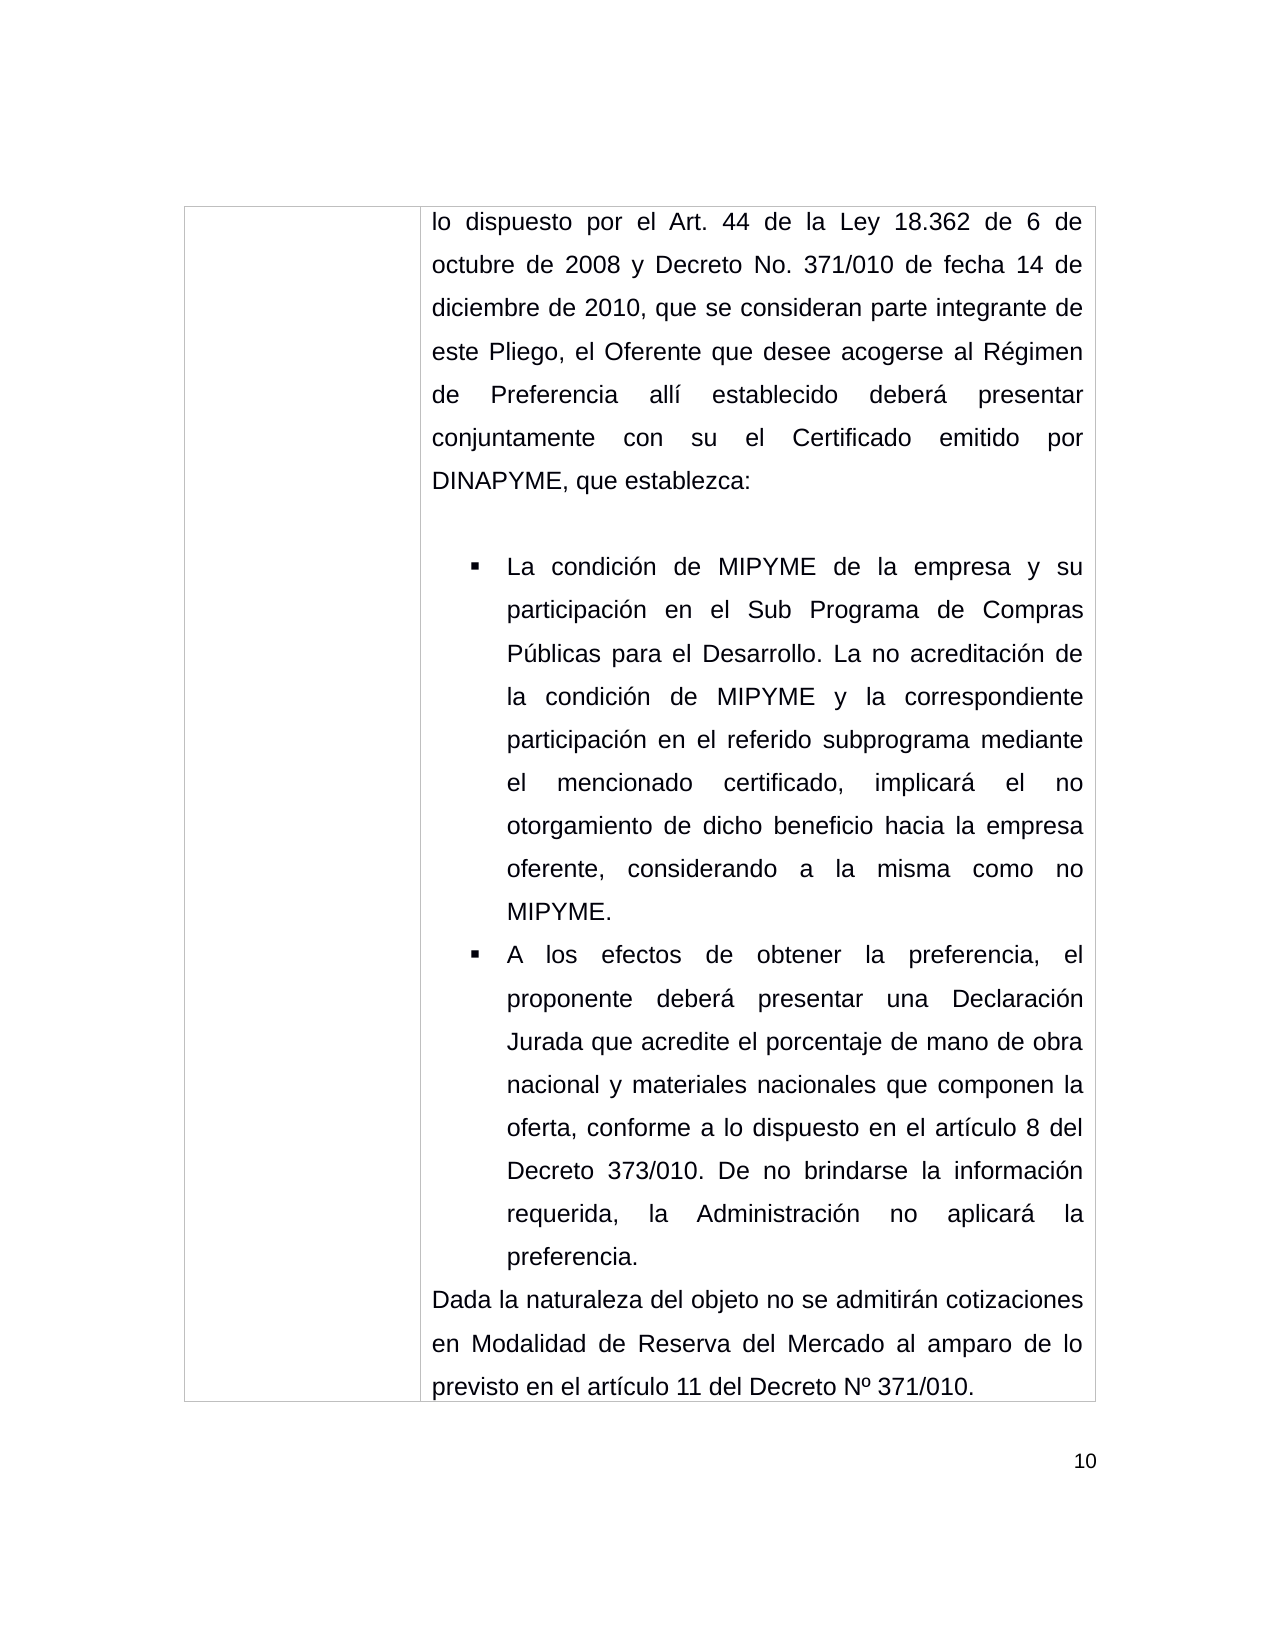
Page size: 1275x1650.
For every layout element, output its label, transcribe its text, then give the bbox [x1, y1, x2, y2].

table_cell lo dispuesto por el Art. 44 de la Ley 18.362 de 6 de octubre de 2008 y Decreto No. 371/010 de fecha 14 de diciembre de 2010, que se consideran parte integrante de este Pliego, el Oferente que desee acogerse al Régimen de Preferencia allí establecido deberá presentar conjuntamente con su el Certificado emitido por DINAPYME, que establezca: La condición de MIPYME de la empresa y su participación en el Sub Programa de Compras Públicas para el Desarrollo. La no acreditación de la condición de MIPYME y la correspondiente participación en el referido subprograma mediante el mencionado certificado, implicará el no otorgamiento de dicho beneficio hacia la empresa oferente, considerando a la misma como no MIPYME. A los efectos de obtener la preferencia, el proponente deberá presentar una Declaración Jurada que acredite el porcentaje de mano de obra nacional y materiales nacionales que componen la oferta, conforme a lo dispuesto en el artículo 8 del Decreto 373/010. De no brindarse la información requerida, la Administración no aplicará la preferencia. Dada la naturaleza del objeto no se admitirán cotizaciones en Modalidad de Reserva del Mercado al amparo de lo previsto en el artículo 11 del Decreto Nº 371/010. [421, 207, 1095, 1401]
table_cell [185, 207, 420, 1401]
